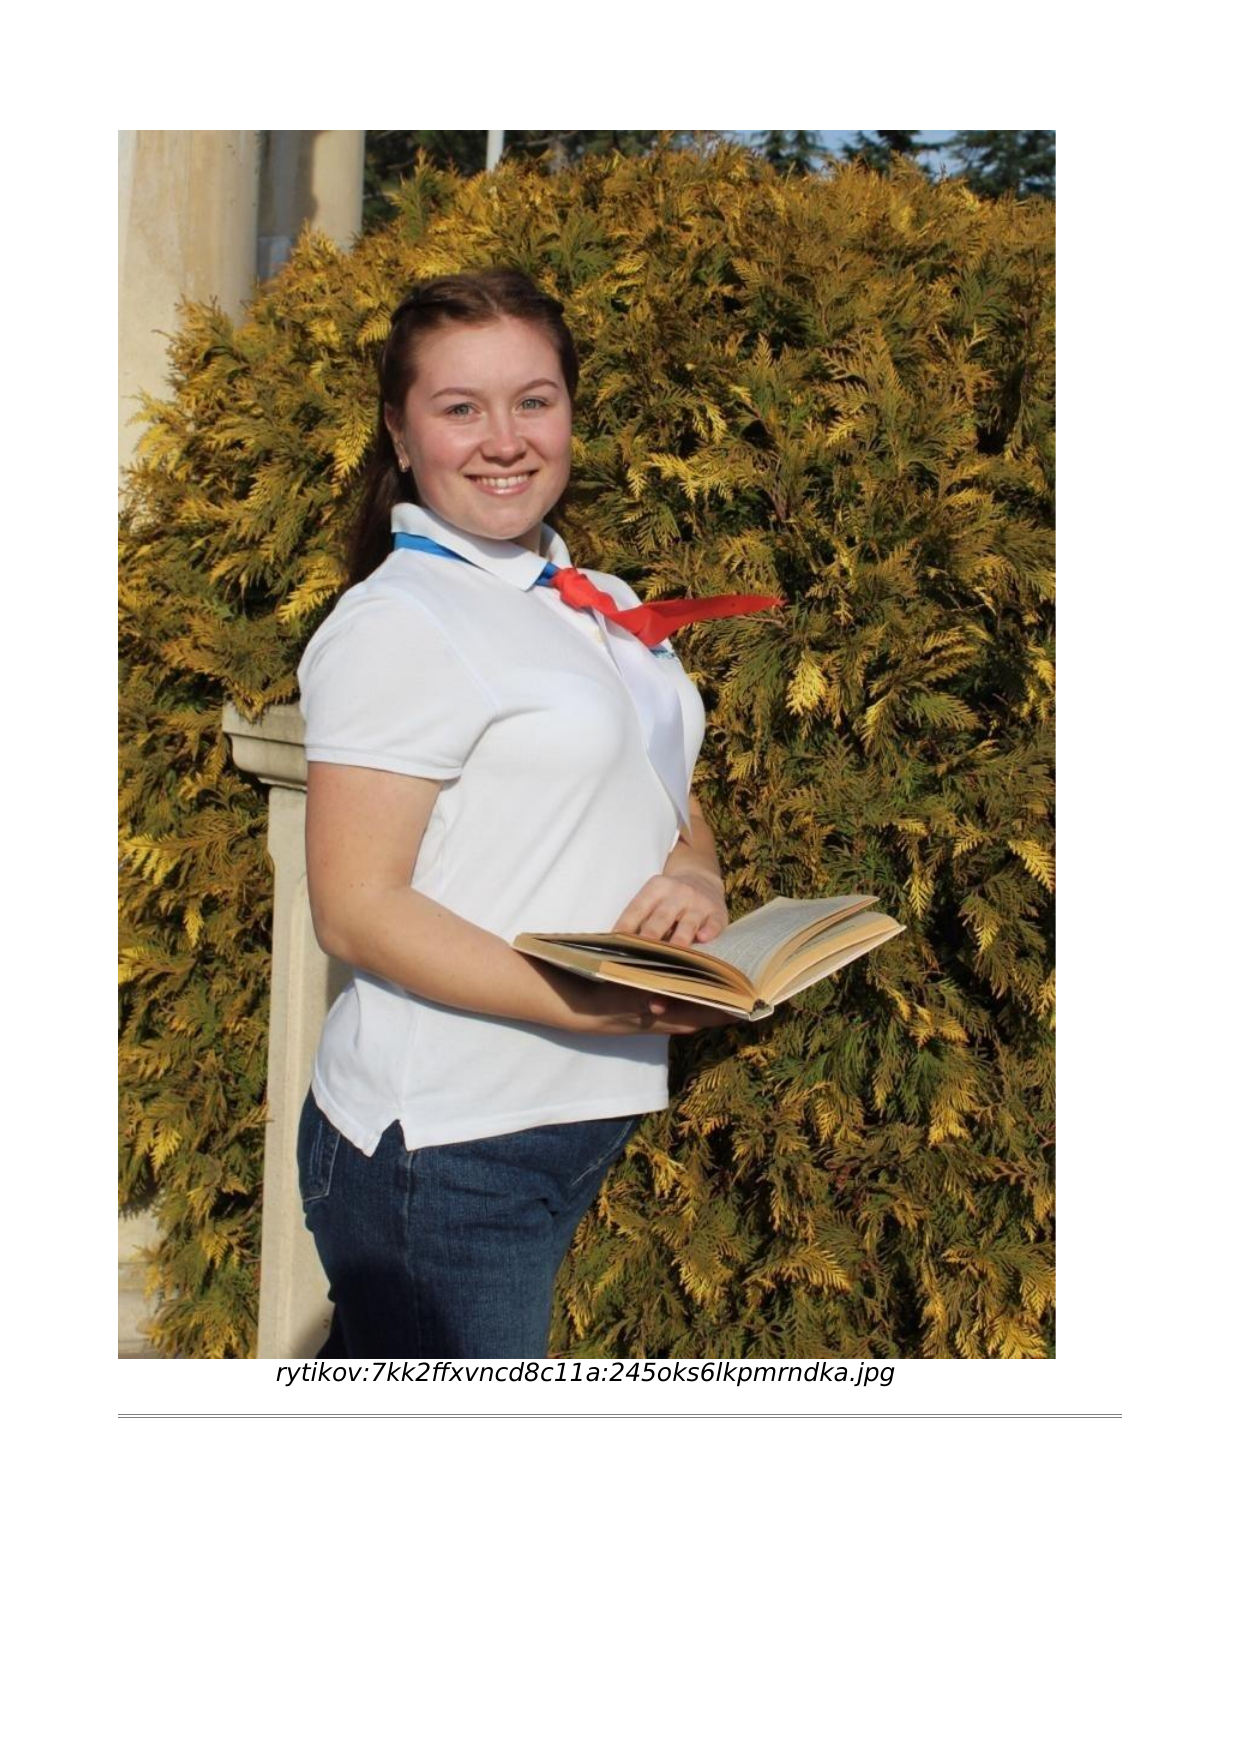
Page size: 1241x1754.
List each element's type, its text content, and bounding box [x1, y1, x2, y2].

picture [118, 130, 1056, 1359]
text rytikov:7kk2ffxvncd8c11a:245oks6lkpmrndka.jpg [118, 1359, 1056, 1387]
